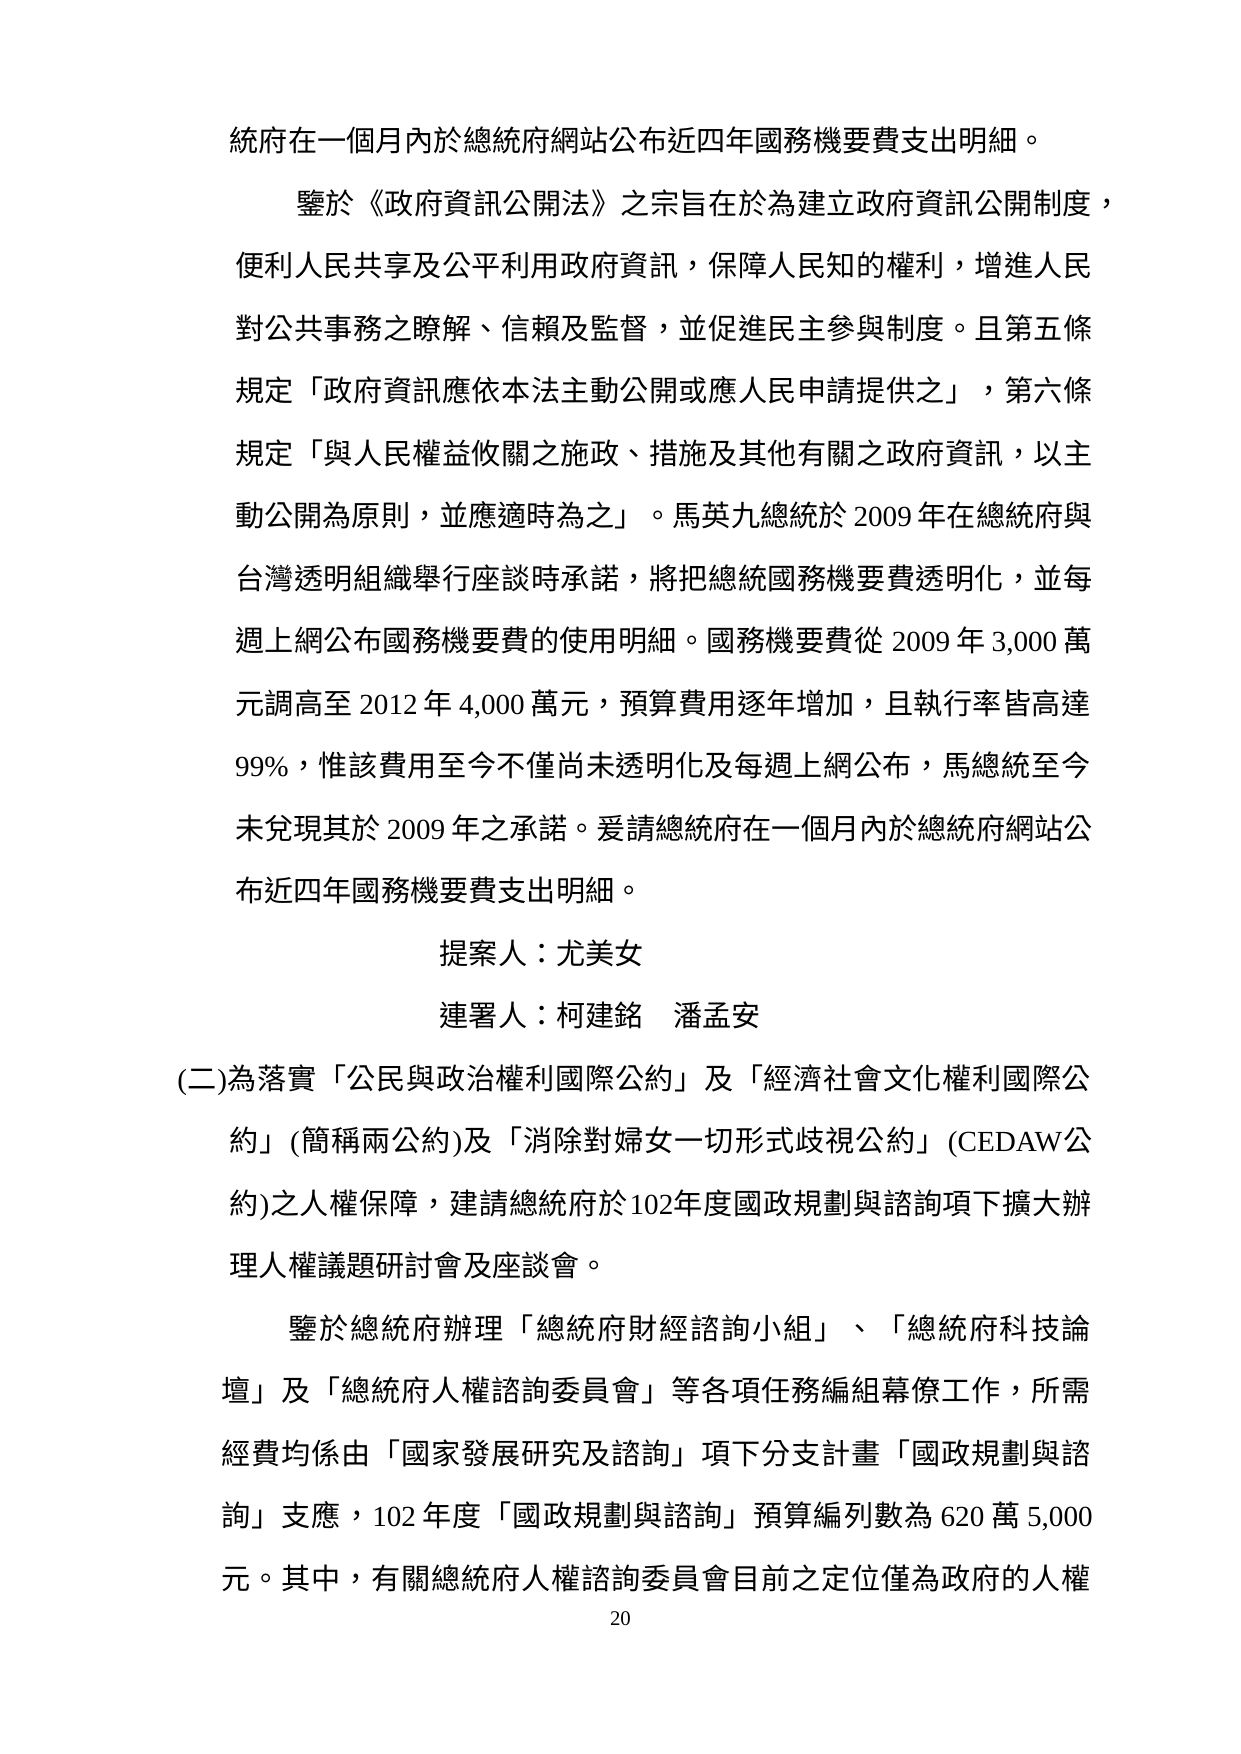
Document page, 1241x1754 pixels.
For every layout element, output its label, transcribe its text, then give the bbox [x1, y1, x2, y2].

text 鑒於總統府辦理「總統府財經諮詢小組」、「總統府科技論壇」及「總統府人權諮詢委員會」等各項任務編組幕僚工作，所需經費均係由「國家發展研究及諮詢」項下分支計畫「國政規劃與諮詢」支應，102年度「國政規劃與諮詢」預算編列數為620萬5,000元。其中，有關總統府人權諮詢委員會目前之定位僅為政府的人權 [221, 1285, 1092, 1597]
text 統府在一個月內於總統府網站公布近四年國務機要費支出明細。 [177, 97, 1092, 160]
text (二)為落實「公民與政治權利國際公約」及「經濟社會文化權利國際公約」(簡稱兩公約)及「消除對婦女一切形式歧視公約」(CEDAW公約)之人權保障，建請總統府於102年度國政規劃與諮詢項下擴大辦理人權議題研討會及座談會。 [177, 1035, 1092, 1285]
text 鑒於《政府資訊公開法》之宗旨在於為建立政府資訊公開制度，便利人民共享及公平利用政府資訊，保障人民知的權利，增進人民對公共事務之瞭解、信賴及監督，並促進民主參與制度。且第五條規定「政府資訊應依本法主動公開或應人民申請提供之」，第六條規定「與人民權益攸關之施政、措施及其他有關之政府資訊，以主動公開為原則，並應適時為之」。馬英九總統於2009年在總統府與台灣透明組織舉行座談時承諾，將把總統國務機要費透明化，並每週上網公布國務機要費的使用明細。國務機要費從2009年3,000萬元調高至2012年4,000萬元，預算費用逐年增加，且執行率皆高達99%，惟該費用至今不僅尚未透明化及每週上網公布，馬總統至今未兌現其於2009年之承諾。爰請總統府在一個月內於總統府網站公布近四年國務機要費支出明細。 [147, 160, 1092, 910]
text 提案人：尤美女 [264, 910, 1092, 972]
text 連署人：柯建銘 潘孟安 [264, 972, 1092, 1035]
